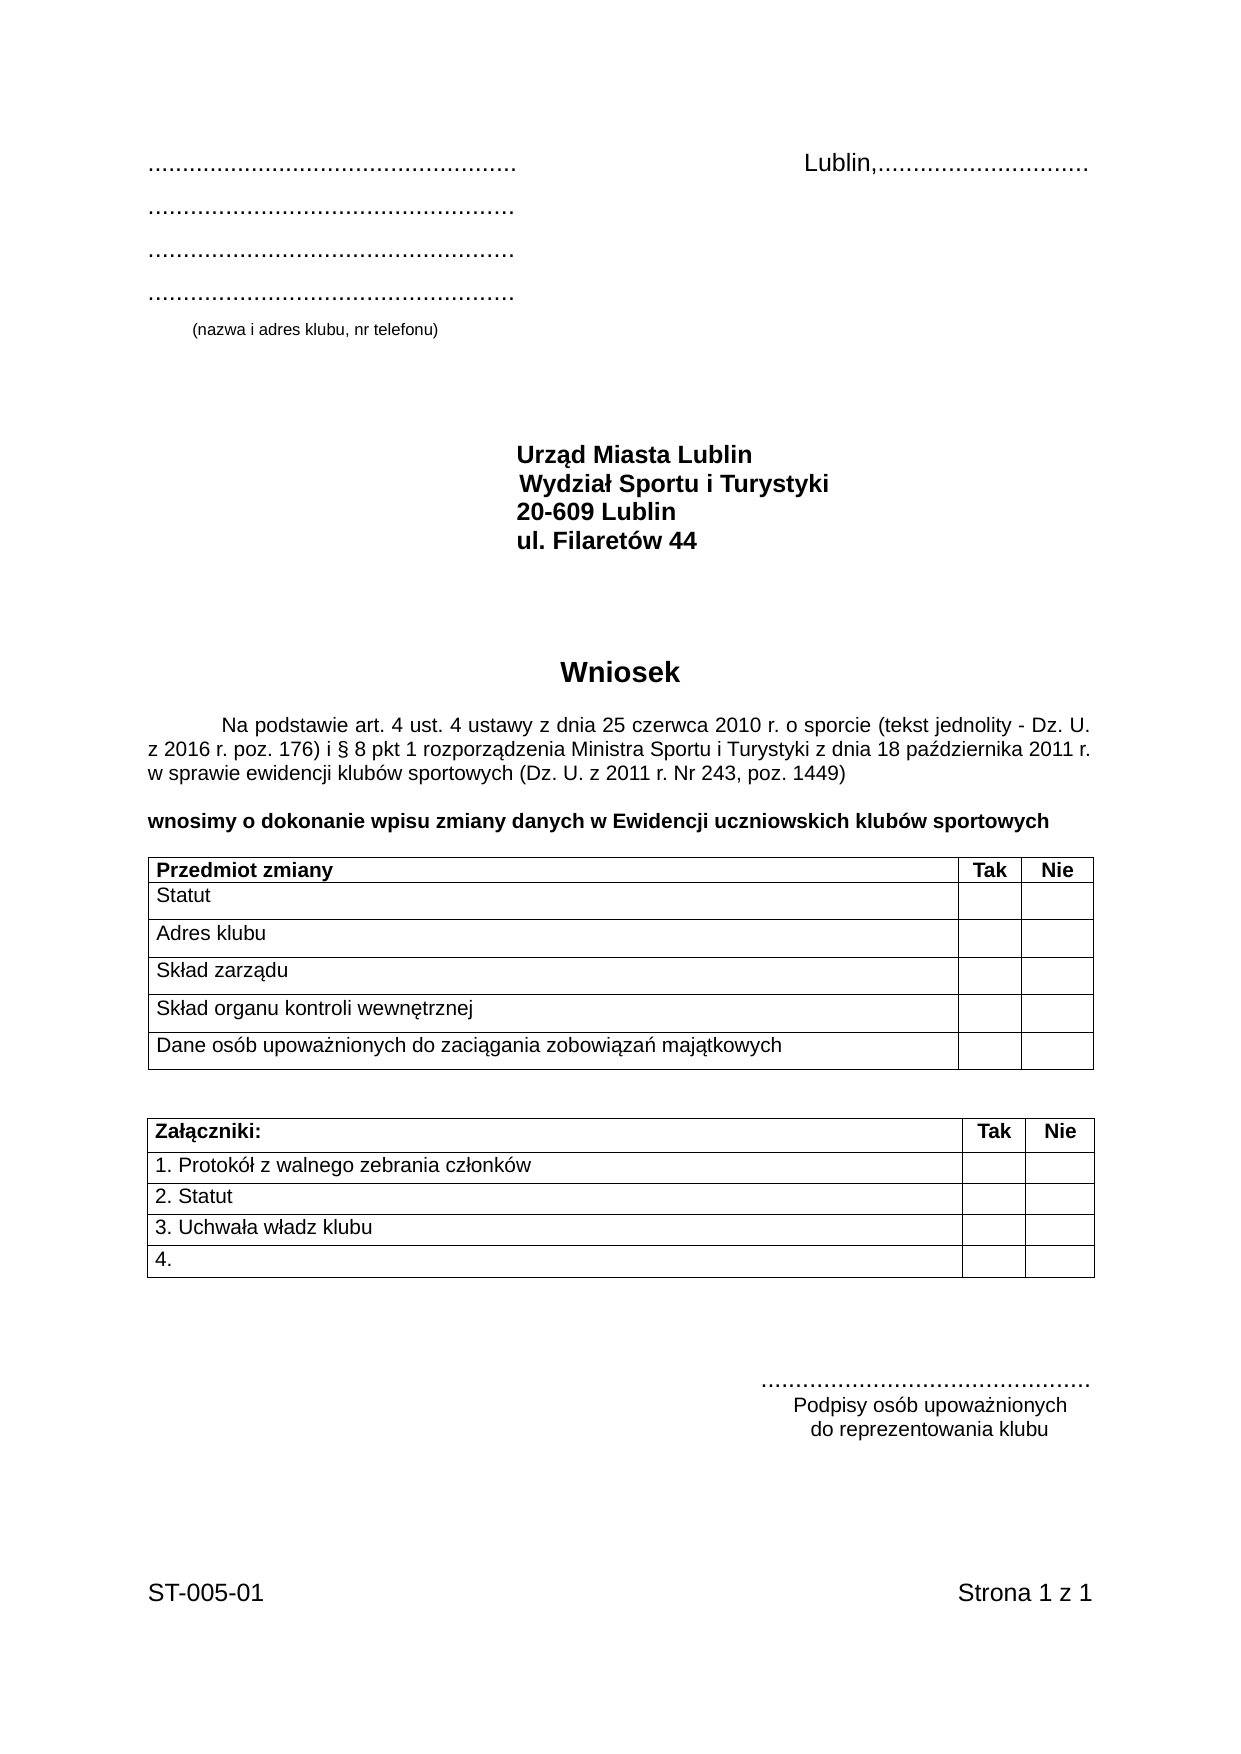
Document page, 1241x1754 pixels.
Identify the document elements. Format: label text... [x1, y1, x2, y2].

table_cell [1022, 995, 1093, 1032]
table_cell [1022, 958, 1093, 994]
table_cell Skład zarządu [149, 958, 958, 994]
table_cell [963, 1215, 1025, 1245]
table_cell Adres klubu [149, 920, 958, 957]
text ul. Filaretów 44 [443, 526, 1092, 555]
table_cell [963, 1153, 1025, 1183]
table_cell 4. [148, 1246, 962, 1277]
table_cell [1022, 883, 1093, 919]
table_cell [1022, 920, 1093, 957]
subtitle Wniosek [148, 656, 1092, 689]
table_cell [1022, 1033, 1093, 1069]
text (nazwa i adres klubu, nr telefonu) [192, 320, 1092, 339]
table_cell [963, 1246, 1025, 1277]
table_header Tak [959, 858, 1021, 882]
text wnosimy o dokonanie wpisu zmiany danych w Ewidencji uczniowskich klubów sportowych [148, 809, 1092, 833]
table_cell [959, 920, 1021, 957]
table_cell [1026, 1246, 1094, 1277]
table_cell Skład organu kontroli wewnętrznej [149, 995, 958, 1032]
text Podpisy osób upoważnionych [793, 1393, 1092, 1417]
table_header Przedmiot zmiany [149, 858, 958, 882]
table_cell [959, 883, 1021, 919]
subtitle Urząd Miasta Lublin [443, 440, 1092, 469]
text Na podstawie art. 4 ust. 4 ustawy z dnia 25 czerwca 2010 r. o sporcie (tekst jednolity - Dz. U. z 2016 r. poz. 176) i § 8 pkt 1 rozporządzenia Ministra Sportu i Turystyki z dnia 18 października 2011 r. w sprawie ewidencji klubów sportowych (Dz. U. z 2011 r. Nr 243, poz. 1449) [148, 713, 1092, 785]
table_header Nie [1022, 858, 1093, 882]
table_header Załączniki: [148, 1119, 962, 1152]
subtitle Wydział Sportu i Turystyki [518, 469, 1092, 497]
table_cell [1026, 1215, 1094, 1245]
table_cell [1026, 1153, 1094, 1183]
table_cell [963, 1184, 1025, 1214]
text Lublin, [148, 148, 1092, 176]
table_cell [1026, 1184, 1094, 1214]
table_cell [959, 958, 1021, 994]
table_cell 3. Uchwała władz klubu [148, 1215, 962, 1245]
table_cell [959, 995, 1021, 1032]
table_cell 1. Protokół z walnego zebrania członków [148, 1153, 962, 1183]
text 20-609 Lublin [443, 497, 1092, 526]
table_cell 2. Statut [148, 1184, 962, 1214]
table_cell [959, 1033, 1021, 1069]
text do reprezentowania klubu [793, 1417, 1092, 1441]
table_header Nie [1026, 1119, 1094, 1152]
table_cell Dane osób upoważnionych do zaciągania zobowiązań majątkowych [149, 1033, 958, 1069]
table_cell Statut [149, 883, 958, 919]
table_header Tak [963, 1119, 1025, 1152]
